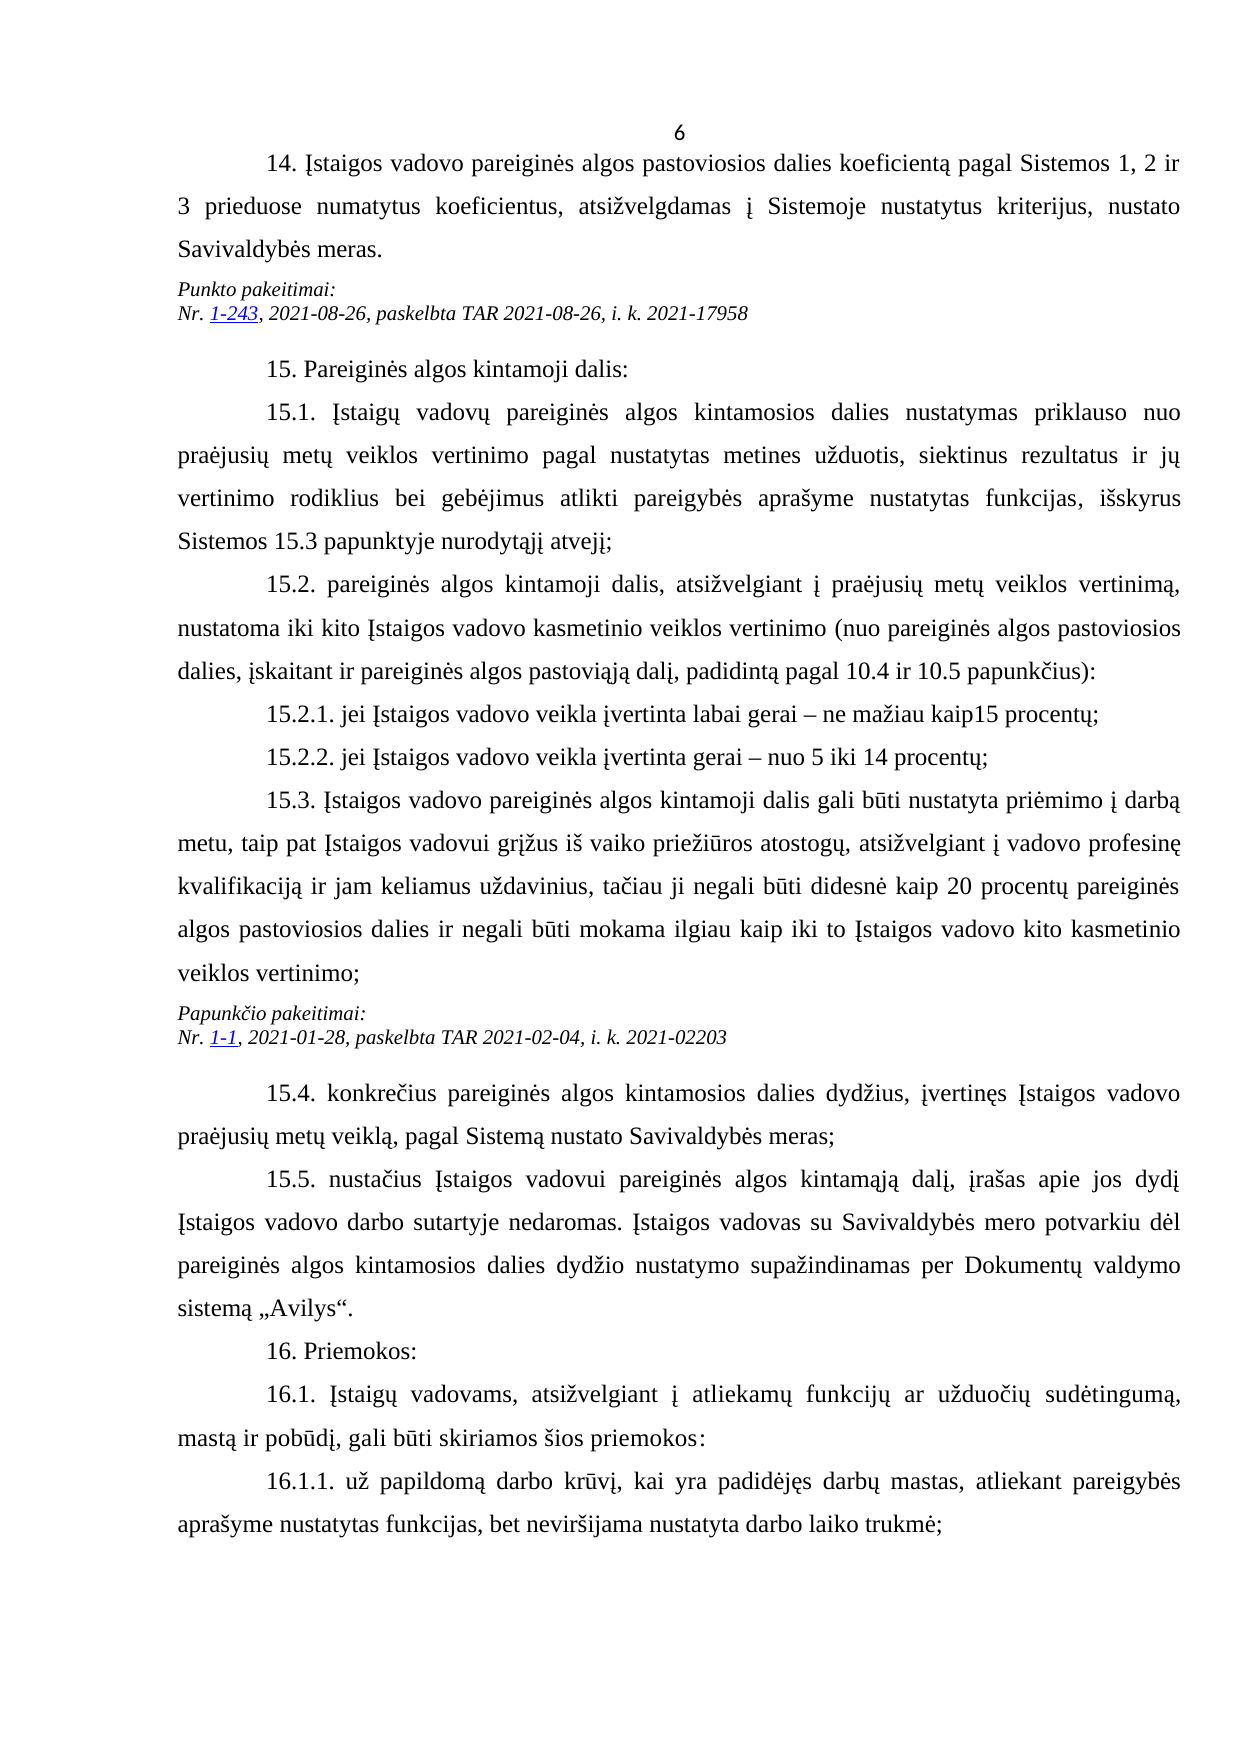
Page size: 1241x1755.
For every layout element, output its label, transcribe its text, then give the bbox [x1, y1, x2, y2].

text 16. Priemokos: [177, 1336, 1181, 1365]
text 15.1. Įstaigų vadovų pareiginės algos kintamosios dalies nustatymas priklauso nuo praėjusių metų veiklos vertinimo pagal nustatytas metines užduotis, siektinus rezultatus ir jų vertinimo rodiklius bei gebėjimus atlikti pareigybės aprašyme nustatytas funkcijas, išskyrus Sistemos 15.3 papunktyje nurodytąjį atvejį; [177, 397, 1181, 555]
text 15.4. konkrečius pareiginės algos kintamosios dalies dydžius, įvertinęs Įstaigos vadovo praėjusių metų veiklą, pagal Sistemą nustato Savivaldybės meras; [177, 1078, 1181, 1149]
text 15.3. Įstaigos vadovo pareiginės algos kintamoji dalis gali būti nustatyta priėmimo į darbą metu, taip pat Įstaigos vadovui grįžus iš vaiko priežiūros atostogų, atsižvelgiant į vadovo profesinę kvalifikaciją ir jam keliamus uždavinius, tačiau ji negali būti didesnė kaip 20 procentų pareiginės algos pastoviosios dalies ir negali būti mokama ilgiau kaip iki to Įstaigos vadovo kito kasmetinio veiklos vertinimo; [177, 785, 1181, 986]
text 15.5. nustačius Įstaigos vadovui pareiginės algos kintamąją dalį, įrašas apie jos dydį Įstaigos vadovo darbo sutartyje nedaromas. Įstaigos vadovas su Savivaldybės mero potvarkiu dėl pareiginės algos kintamosios dalies dydžio nustatymo supažindinamas per Dokumentų valdymo sistemą „Avilys“. [177, 1164, 1181, 1322]
text 16.1.1. už papildomą darbo krūvį, kai yra padidėjęs darbų mastas, atliekant pareigybės aprašyme nustatytas funkcijas, bet neviršijama nustatyta darbo laiko trukmė; [177, 1466, 1181, 1538]
text 15.2. pareiginės algos kintamoji dalis, atsižvelgiant į praėjusių metų veiklos vertinimą, nustatoma iki kito Įstaigos vadovo kasmetinio veiklos vertinimo (nuo pareiginės algos pastoviosios dalies, įskaitant ir pareiginės algos pastoviąją dalį, padidintą pagal 10.4 ir 10.5 papunkčius): [177, 569, 1181, 684]
text 16.1. Įstaigų vadovams, atsižvelgiant į atliekamų funkcijų ar užduočių sudėtingumą, mastą ir pobūdį, gali būti skiriamos šios priemokos: [177, 1379, 1181, 1451]
text 15. Pareiginės algos kintamoji dalis: [177, 354, 1181, 383]
text 14. Įstaigos vadovo pareiginės algos pastoviosios dalies koeficientą pagal Sistemos 1, 2 ir 3 prieduose numatytus koeficientus, atsižvelgdamas į Sistemoje nustatytus kriterijus, nustato Savivaldybės meras. [177, 148, 1181, 263]
text Nr. 1-1, 2021-01-28, paskelbta TAR 2021-02-04, i. k. 2021-02203 [177, 1025, 1181, 1049]
text Punkto pakeitimai: [177, 277, 1181, 301]
text 15.2.1. jei Įstaigos vadovo veikla įvertinta labai gerai – ne mažiau kaip15 procentų; [177, 699, 1181, 728]
text Papunkčio pakeitimai: [177, 1001, 1181, 1025]
text Nr. 1-243, 2021-08-26, paskelbta TAR 2021-08-26, i. k. 2021-17958 [177, 301, 1181, 325]
text 15.2.2. jei Įstaigos vadovo veikla įvertinta gerai – nuo 5 iki 14 procentų; [177, 742, 1181, 771]
